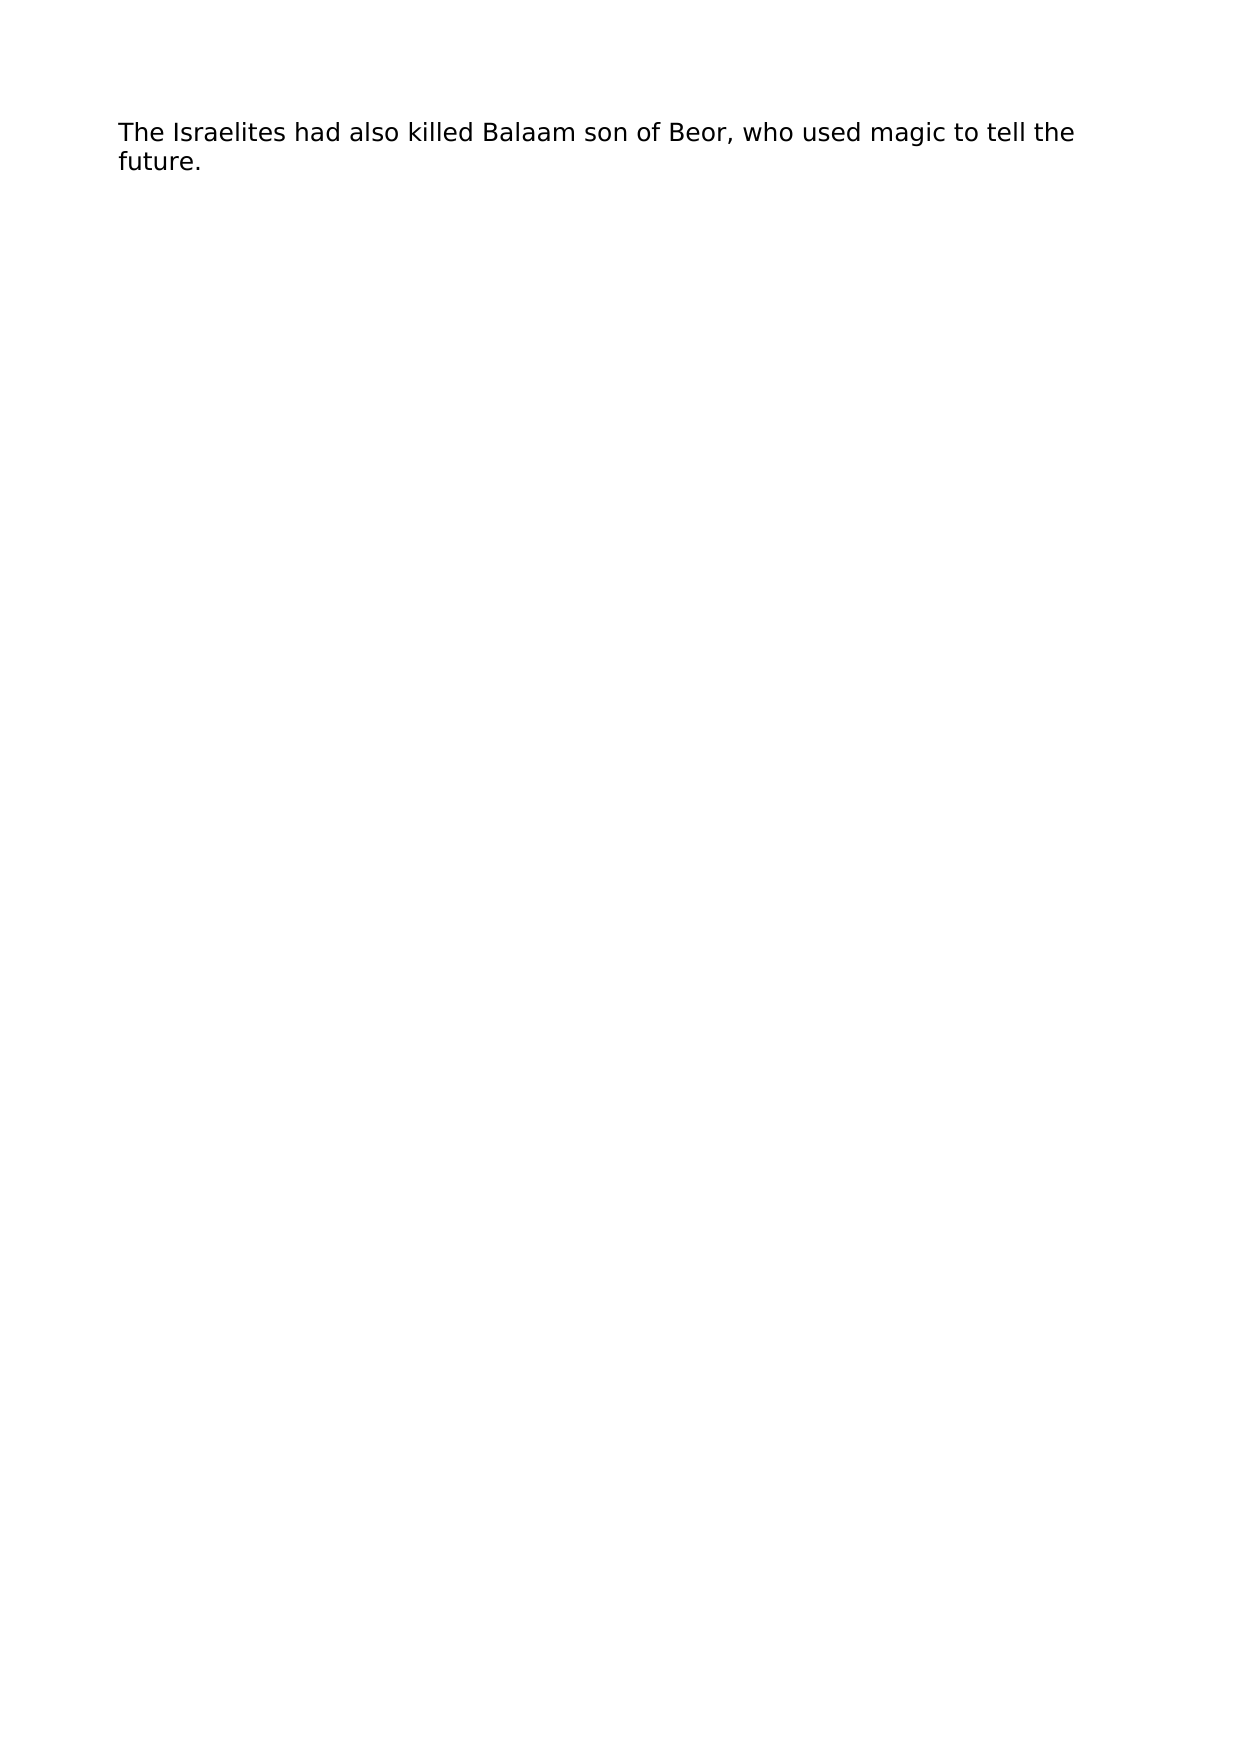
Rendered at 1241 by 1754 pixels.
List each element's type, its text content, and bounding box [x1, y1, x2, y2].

text The Israelites had also killed Balaam son of Beor, who used magic to tell the future. [118, 118, 1122, 176]
